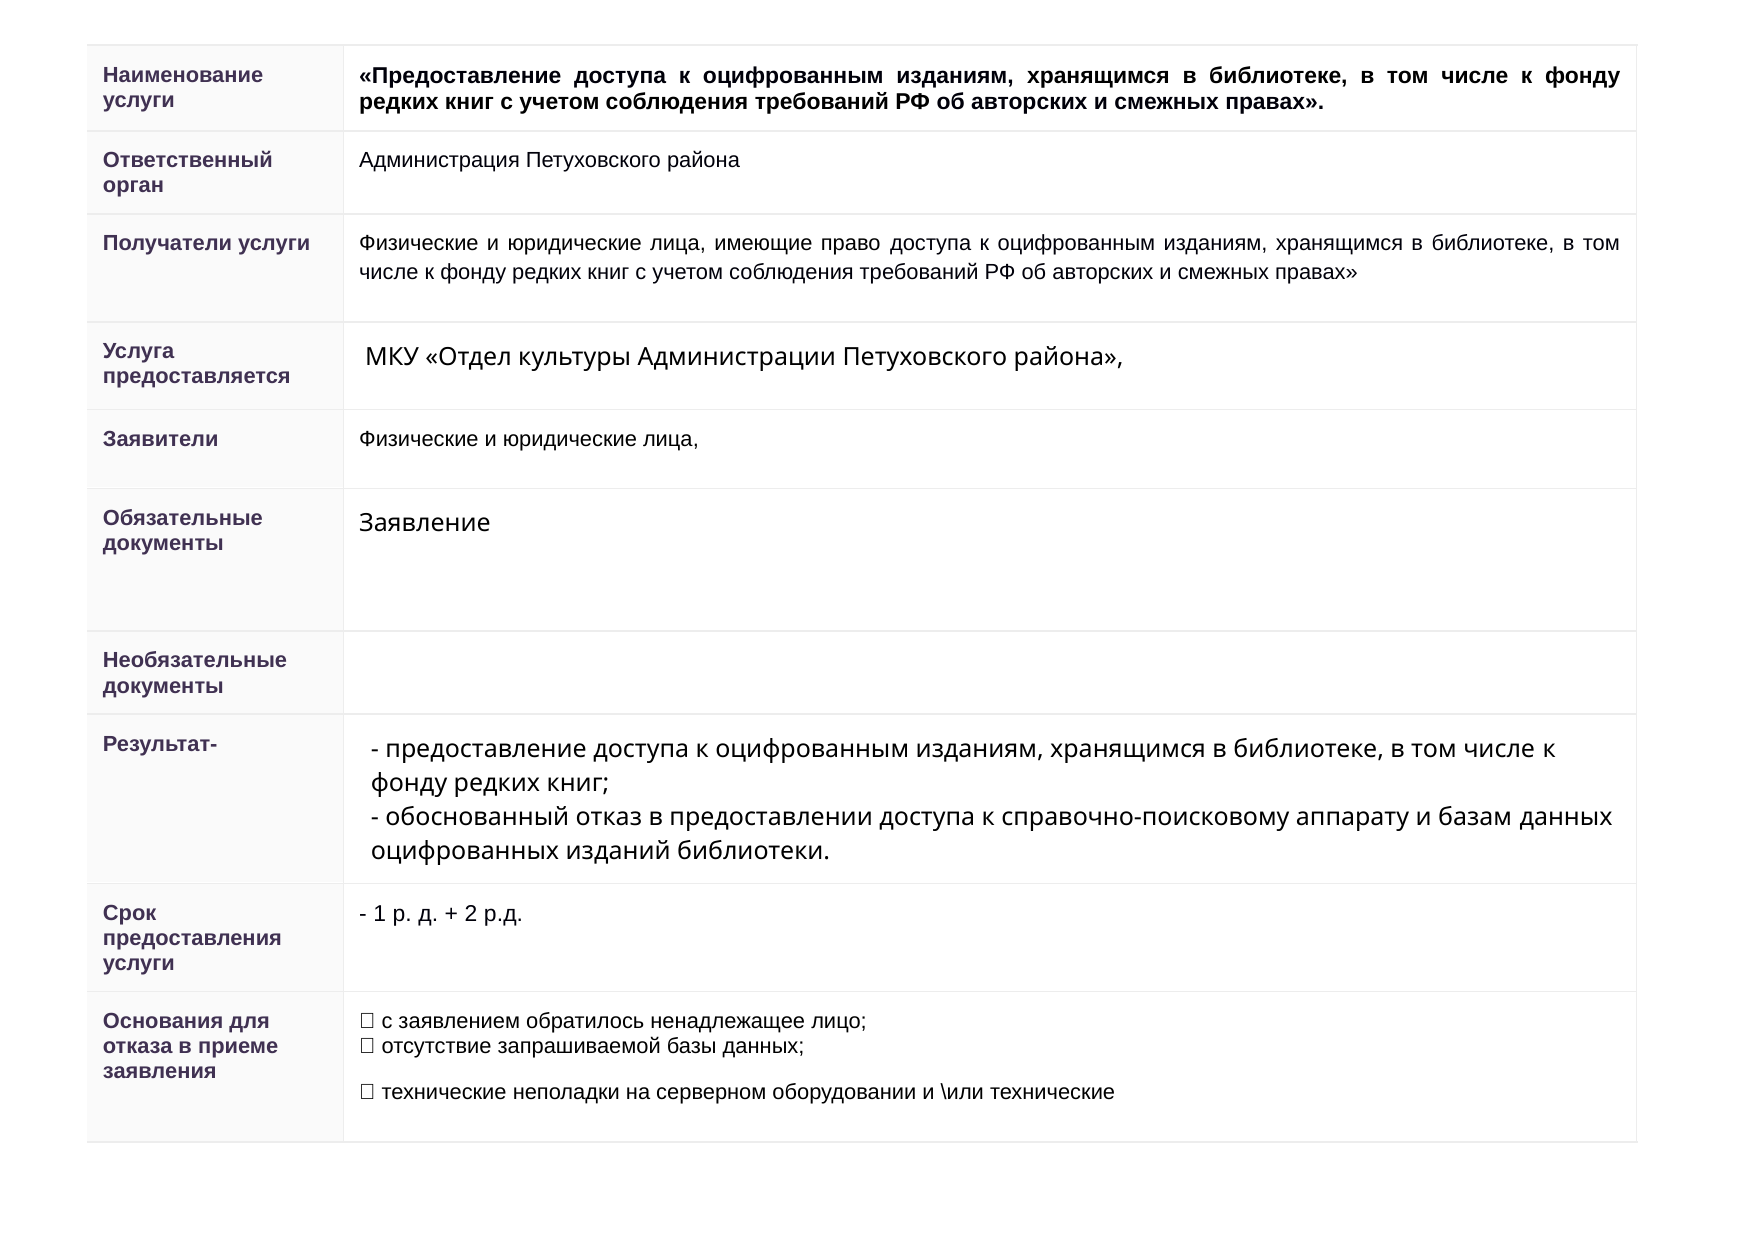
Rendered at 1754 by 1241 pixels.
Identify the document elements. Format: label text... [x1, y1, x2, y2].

table_cell Заявители [87, 410, 343, 487]
table_cell - 1 р. д. + 2 р.д. [344, 884, 1636, 991]
table_cell  с заявлением обратилось ненадлежащее лицо;  отсутствие запрашиваемой базы данных;  технические неполадки на серверном оборудовании и \или технические [344, 992, 1636, 1141]
table_cell Обязательные документы [87, 489, 343, 630]
table_cell Администрация Петуховского района [344, 132, 1636, 213]
table_cell Заявление [344, 489, 1636, 630]
table_cell Физические и юридические лица, [344, 410, 1636, 487]
table_cell Услуга предоставляется [87, 323, 343, 409]
table_cell Основания для отказа в приеме заявления [87, 992, 343, 1141]
table_cell Срок предоставления услуги [87, 884, 343, 991]
table_cell Результат- [87, 715, 343, 882]
table_header Наименование услуги [87, 46, 343, 130]
table_cell - предоставление доступа к оцифрованным изданиям, хранящимся в библиотеке, в том числе к фонду редких книг; - обоснованный отказ в предоставлении доступа к справочно-поисковому аппарату и базам данных оцифрованных изданий библиотеки. [344, 715, 1636, 882]
table_cell Необязательные документы [87, 632, 343, 713]
table_cell Получатели услуги [87, 215, 343, 321]
table_header «Предоставление доступа к оцифрованным изданиям, хранящимся в библиотеке, в том числе к фонду редких книг с учетом соблюдения требований РФ об авторских и смежных правах». [344, 46, 1636, 130]
table_cell Физические и юридические лица, имеющие право доступа к оцифрованным изданиям, хранящимся в библиотеке, в том числе к фонду редких книг с учетом соблюдения требований РФ об авторских и смежных правах» [344, 215, 1636, 321]
table_cell МКУ «Отдел культуры Администрации Петуховского района», [344, 323, 1636, 409]
table_cell Ответственный орган [87, 132, 343, 213]
table_cell [344, 632, 1636, 713]
